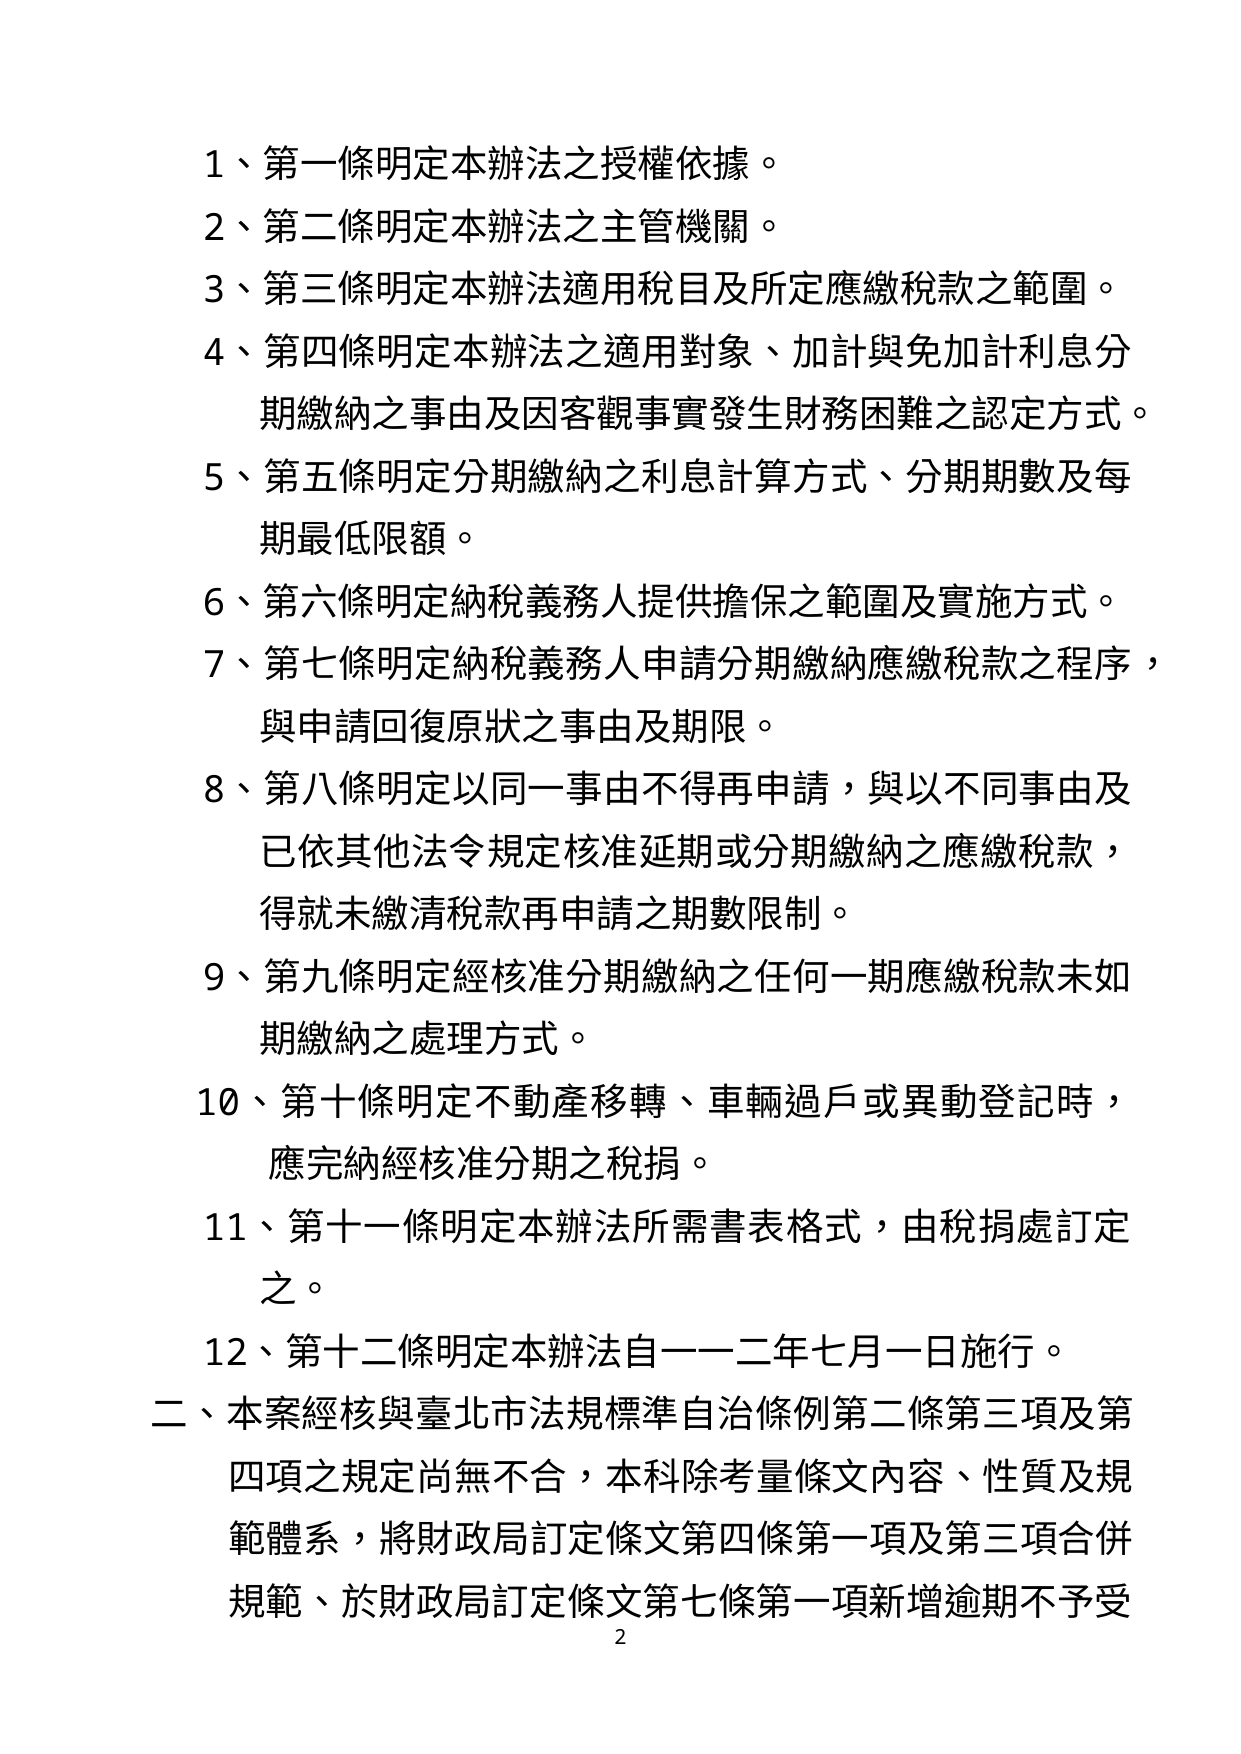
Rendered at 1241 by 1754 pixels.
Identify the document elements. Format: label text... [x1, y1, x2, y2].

text 12、第十二條明定本辦法自一一二年七月一日施行。 [203, 1307, 1134, 1369]
text 6、第六條明定納稅義務人提供擔保之範圍及實施方式。 [203, 557, 1134, 619]
text 7、第七條明定納稅義務人申請分期繳納應繳稅款之程序，與申請回復原狀之事由及期限。 [203, 619, 1134, 744]
text 1、第一條明定本辦法之授權依據。 [203, 119, 1134, 182]
text 3、第三條明定本辦法適用稅目及所定應繳稅款之範圍。 [203, 244, 1134, 307]
text 2、第二條明定本辦法之主管機關。 [203, 182, 1134, 244]
text 8、第八條明定以同一事由不得再申請，與以不同事由及已依其他法令規定核准延期或分期繳納之應繳稅款，得就未繳清稅款再申請之期數限制。 [203, 744, 1134, 932]
text 11、第十一條明定本辦法所需書表格式，由稅捐處訂定之。 [203, 1182, 1134, 1307]
text 5、第五條明定分期繳納之利息計算方式、分期期數及每期最低限額。 [203, 432, 1134, 557]
text 4、第四條明定本辦法之適用對象、加計與免加計利息分期繳納之事由及因客觀事實發生財務困難之認定方式。 [203, 307, 1134, 432]
text 二、本案經核與臺北市法規標準自治條例第二條第三項及第四項之規定尚無不合，本科除考量條文內容、性質及規範體系，將財政局訂定條文第四條第一項及第三項合併規範、於財政局訂定條文第七條第一項新增逾期不予受理之規定、將財政局訂定條文第八條第二項與第三項有關稅捐處受理不同事由與已依其他法令規定核准分期或延期之申請案處理方式移至本科修正條文第九條第四項，因財政局訂定條文第十條非屬授權範圍，爰予以刪除，及新增第八條有關稅捐處受理申請案之處理方式，其餘條文及說明欄酌作文字修正外，擬予同意。 [151, 1369, 1134, 1619]
text 10、第十條明定不動產移轉、車輛過戶或異動登記時，應完納經核准分期之稅捐。 [195, 1057, 1134, 1182]
text 9、第九條明定經核准分期繳納之任何一期應繳稅款未如期繳納之處理方式。 [203, 932, 1134, 1057]
